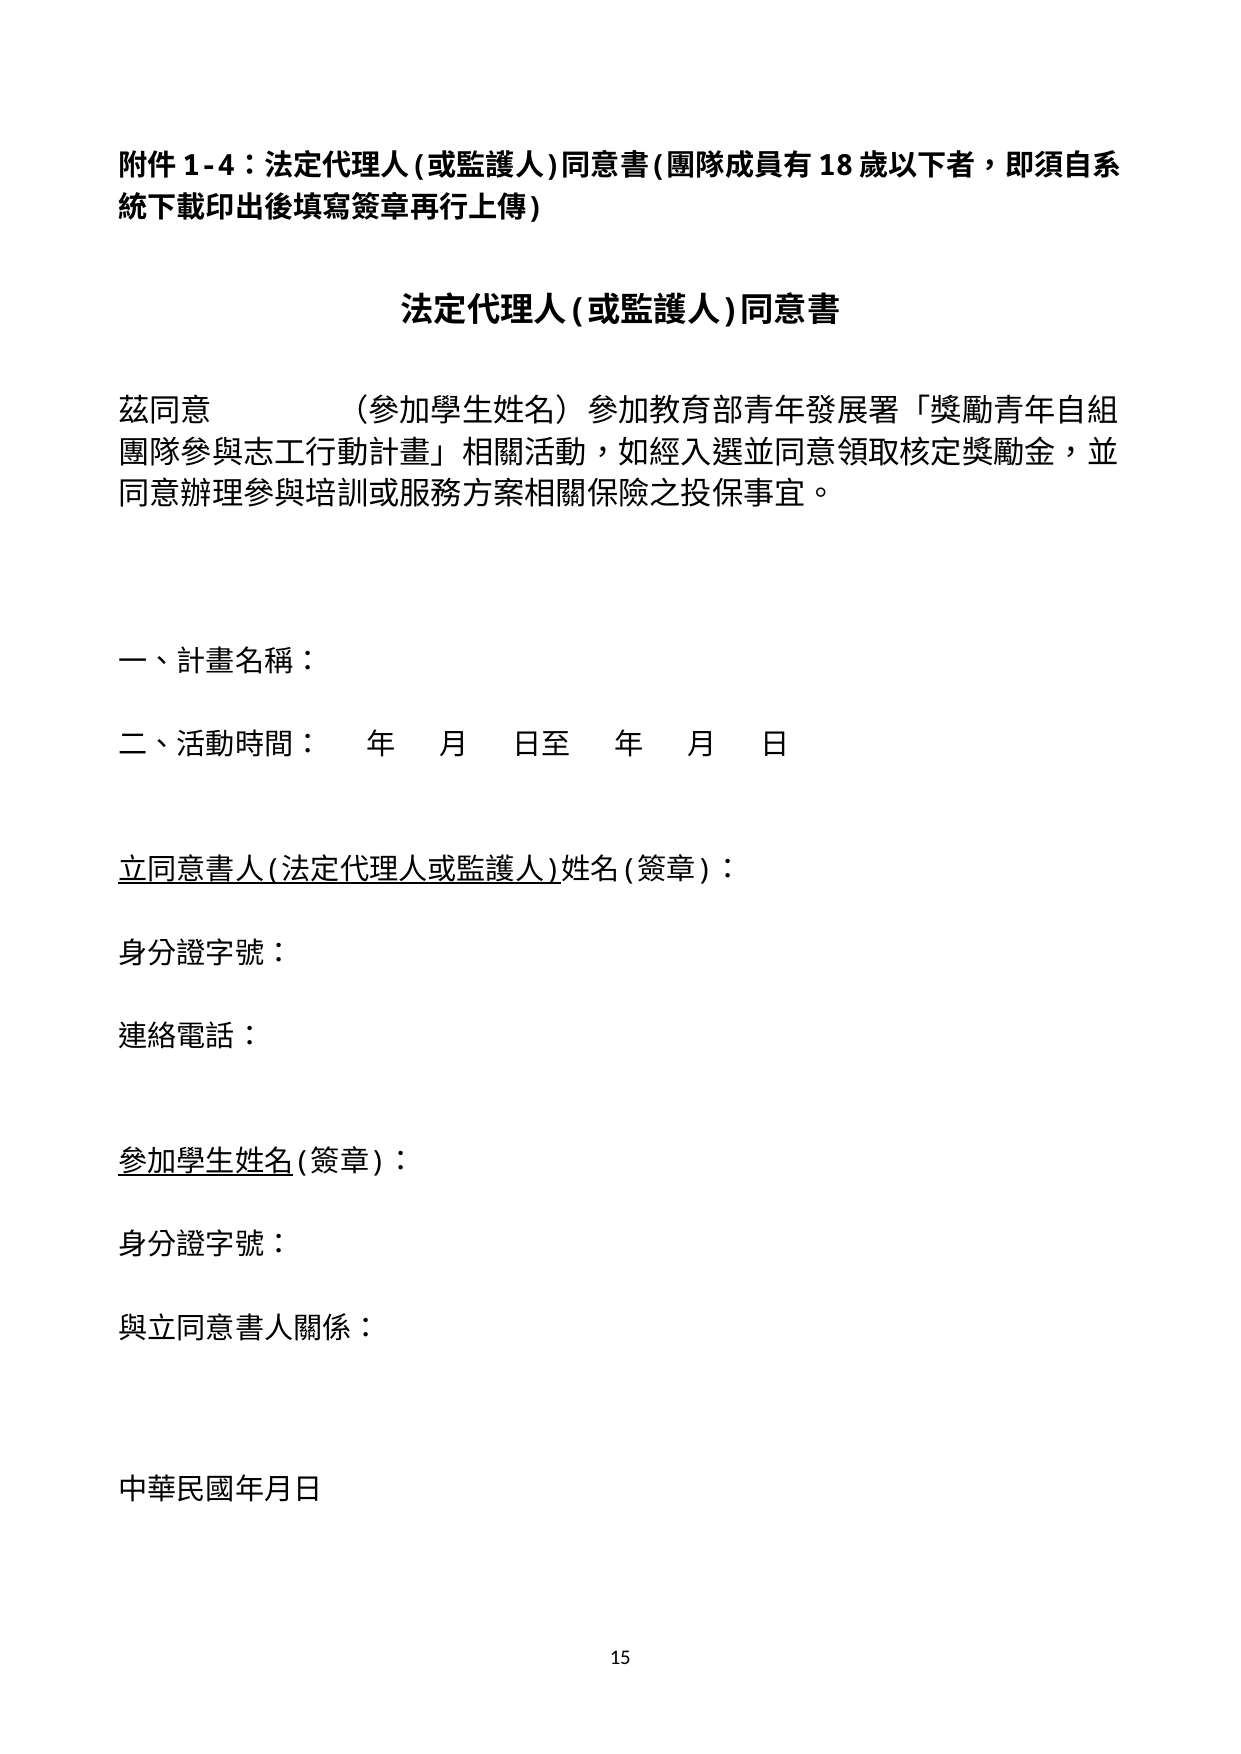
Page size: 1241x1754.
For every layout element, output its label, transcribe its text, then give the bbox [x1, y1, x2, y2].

text 法定代理人(或監護人)同意書 [118, 284, 1122, 330]
text 立同意書人(法定代理人或監護人)姓名(簽章)： [118, 846, 1122, 888]
text 附件1-4：法定代理人(或監護人)同意書(團隊成員有18歲以下者，即須自系統下載印出後填寫簽章再行上傳) [118, 141, 1122, 226]
text 身分證字號： [118, 930, 1122, 971]
text 二、活動時間： 年 月 日至 年 月 日 [118, 721, 1122, 763]
text 參加學生姓名(簽章)： [118, 1138, 1122, 1180]
text 身分證字號： [118, 1221, 1122, 1263]
text 連絡電話： [118, 1013, 1122, 1055]
text 與立同意書人關係： [118, 1305, 1122, 1346]
text 茲同意 （參加學生姓名）參加教育部青年發展署「獎勵青年自組團隊參與志工行動計畫」相關活動，如經入選並同意領取核定獎勵金，並同意辦理參與培訓或服務方案相關保險之投保事宜。 [118, 388, 1122, 513]
text 中華民國年月日 [118, 1465, 1122, 1508]
text 一、計畫名稱： [118, 638, 1122, 680]
